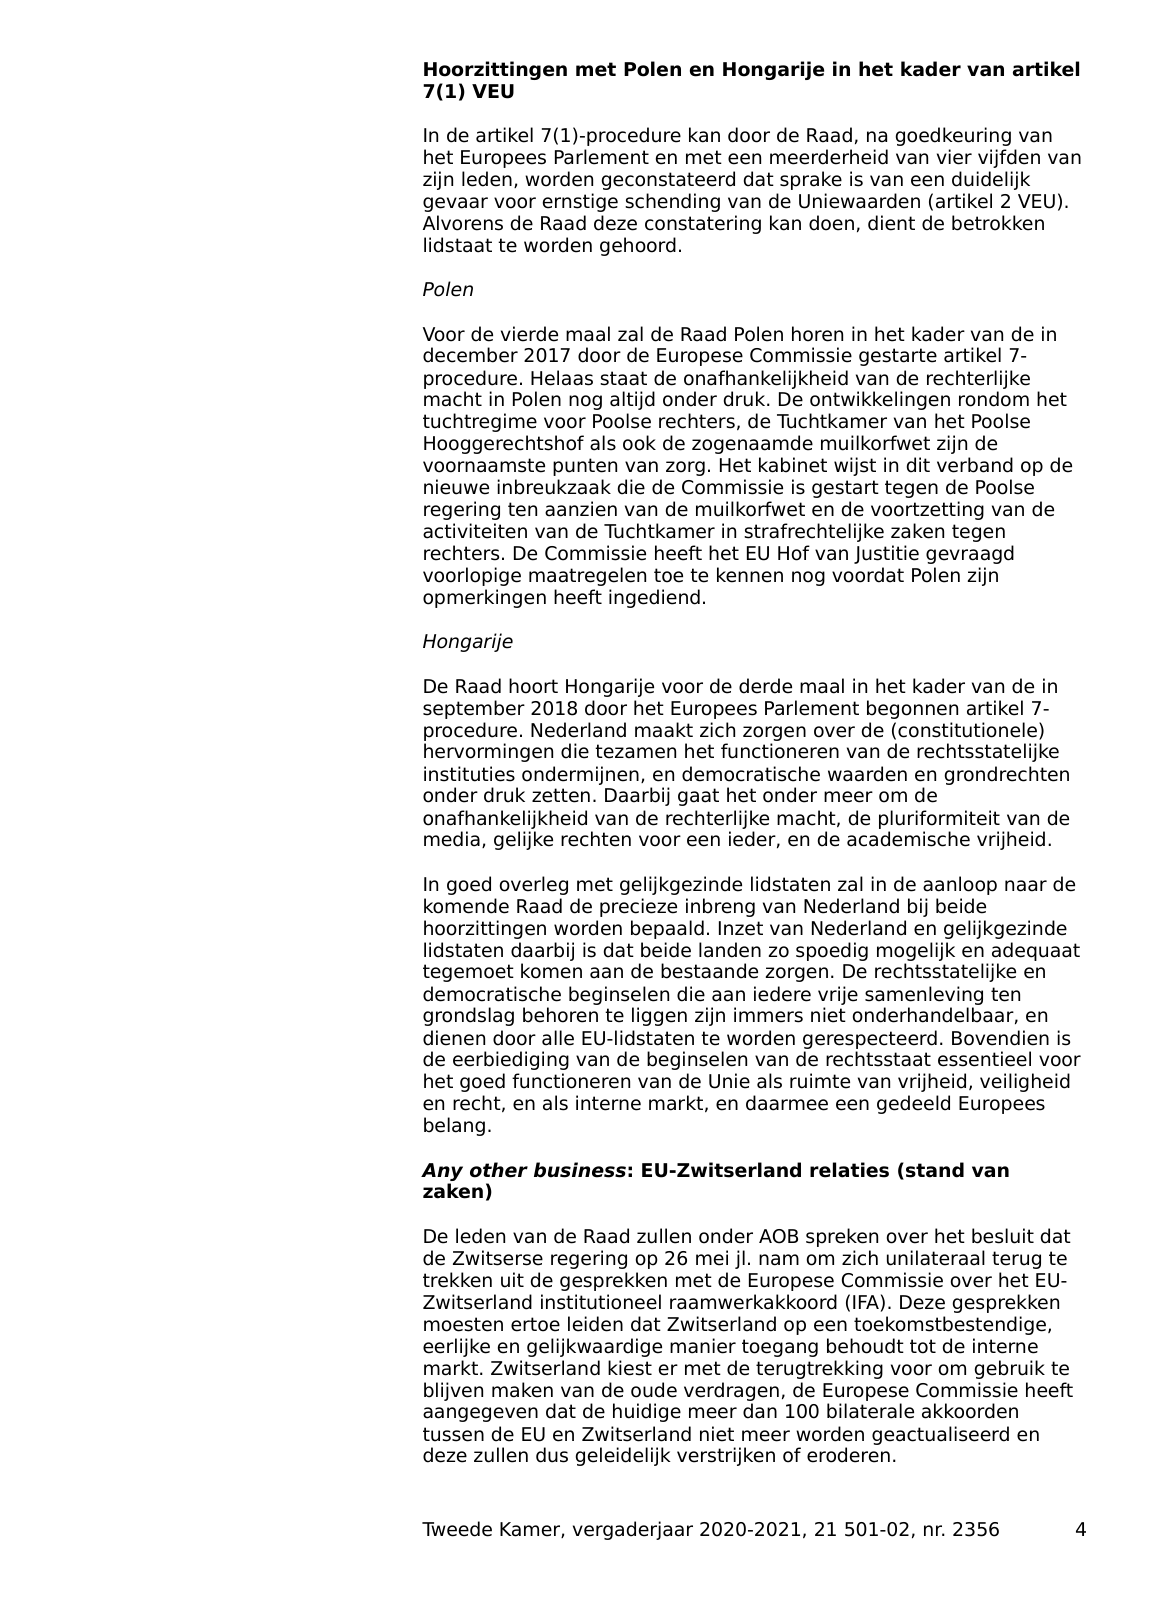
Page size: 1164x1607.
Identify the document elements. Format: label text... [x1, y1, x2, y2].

subtitle Hoorzittingen met Polen en Hongarije in het kader van artikel 7(1) VEU [422, 59, 1087, 103]
text Voor de vierde maal zal de Raad Polen horen in het kader van de in december 2017 door de Europese Commissie gestarte artikel 7-procedure. Helaas staat de onafhankelijkheid van de rechterlijke macht in Polen nog altijd onder druk. De ontwikkelingen rondom het tuchtregime voor Poolse rechters, de Tuchtkamer van het Poolse Hooggerechtshof als ook de zogenaamde muilkorfwet zijn de voornaamste punten van zorg. Het kabinet wijst in dit verband op de nieuwe inbreukzaak die de Commissie is gestart tegen de Poolse regering ten aanzien van de muilkorfwet en de voortzetting van de activiteiten van de Tuchtkamer in strafrechtelijke zaken tegen rechters. De Commissie heeft het EU Hof van Justitie gevraagd voorlopige maatregelen toe te kennen nog voordat Polen zijn opmerkingen heeft ingediend. [422, 323, 1087, 609]
subtitle Any other business: EU-Zwitserland relaties (stand van zaken) [422, 1159, 1087, 1203]
text In de artikel 7(1)-procedure kan door de Raad, na goedkeuring van het Europees Parlement en met een meerderheid van vier vijfden van zijn leden, worden geconstateerd dat sprake is van een duidelijk gevaar voor ernstige schending van de Uniewaarden (artikel 2 VEU). Alvorens de Raad deze constatering kan doen, dient de betrokken lidstaat te worden gehoord. [422, 125, 1087, 257]
subtitle Hongarije [422, 631, 1087, 653]
subtitle Polen [422, 279, 1087, 301]
text In goed overleg met gelijkgezinde lidstaten zal in de aanloop naar de komende Raad de precieze inbreng van Nederland bij beide hoorzittingen worden bepaald. Inzet van Nederland en gelijkgezinde lidstaten daarbij is dat beide landen zo spoedig mogelijk en adequaat tegemoet komen aan de bestaande zorgen. De rechtsstatelijke en democratische beginselen die aan iedere vrije samenleving ten grondslag behoren te liggen zijn immers niet onderhandelbaar, en dienen door alle EU-lidstaten te worden gerespecteerd. Bovendien is de eerbiediging van de beginselen van de rechtsstaat essentieel voor het goed functioneren van de Unie als ruimte van vrijheid, veiligheid en recht, en als interne markt, en daarmee een gedeeld Europees belang. [422, 873, 1087, 1137]
text De leden van de Raad zullen onder AOB spreken over het besluit dat de Zwitserse regering op 26 mei jl. nam om zich unilateraal terug te trekken uit de gesprekken met de Europese Commissie over het EU-Zwitserland institutioneel raamwerkakkoord (IFA). Deze gesprekken moesten ertoe leiden dat Zwitserland op een toekomstbestendige, eerlijke en gelijkwaardige manier toegang behoudt tot de interne markt. Zwitserland kiest er met de terugtrekking voor om gebruik te blijven maken van de oude verdragen, de Europese Commissie heeft aangegeven dat de huidige meer dan 100 bilaterale akkoorden tussen de EU en Zwitserland niet meer worden geactualiseerd en deze zullen dus geleidelijk verstrijken of eroderen. [422, 1226, 1087, 1467]
text De Raad hoort Hongarije voor de derde maal in het kader van de in september 2018 door het Europees Parlement begonnen artikel 7-procedure. Nederland maakt zich zorgen over de (constitutionele) hervormingen die tezamen het functioneren van de rechtsstatelijke instituties ondermijnen, en democratische waarden en grondrechten onder druk zetten. Daarbij gaat het onder meer om de onafhankelijkheid van de rechterlijke macht, de pluriformiteit van de media, gelijke rechten voor een ieder, en de academische vrijheid. [422, 676, 1087, 851]
